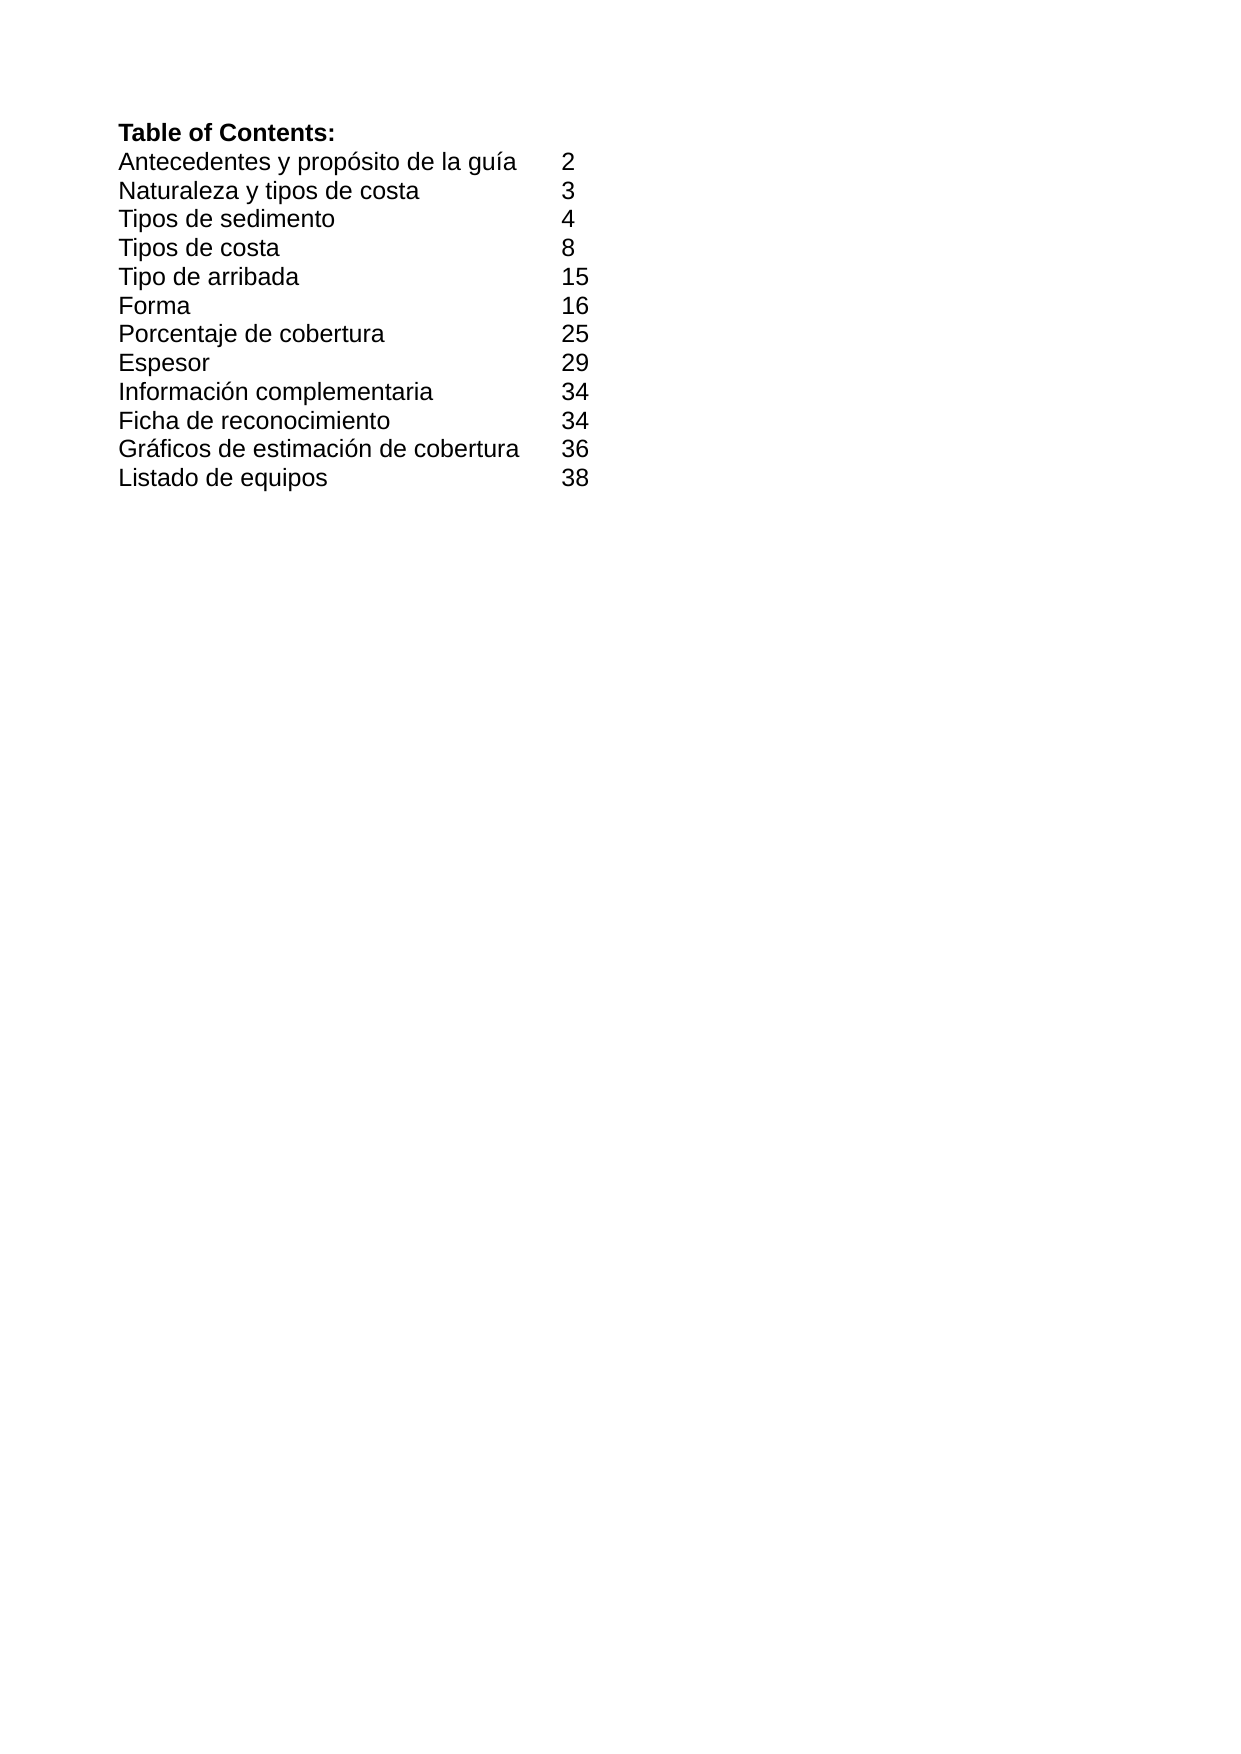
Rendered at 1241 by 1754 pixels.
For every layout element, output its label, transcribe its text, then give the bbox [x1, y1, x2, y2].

text Naturaleza y tipos de costa 3 [118, 176, 1122, 204]
text Tipos de costa 8 [118, 233, 1122, 262]
text Tipos de sedimento 4 [118, 204, 1122, 233]
text Espesor 29 [118, 348, 1122, 377]
text Gráficos de estimación de cobertura 36 [118, 434, 1122, 463]
text Tipo de arribada 15 [118, 262, 1122, 291]
text Porcentaje de cobertura 25 [118, 319, 1122, 348]
text Antecedentes y propósito de la guía 2 [118, 147, 1122, 176]
text Forma 16 [118, 291, 1122, 319]
text Información complementaria 34 [118, 377, 1122, 406]
text Table of Contents: [118, 118, 1122, 147]
text Ficha de reconocimiento 34 [118, 406, 1122, 434]
text Listado de equipos 38 [118, 463, 1122, 492]
